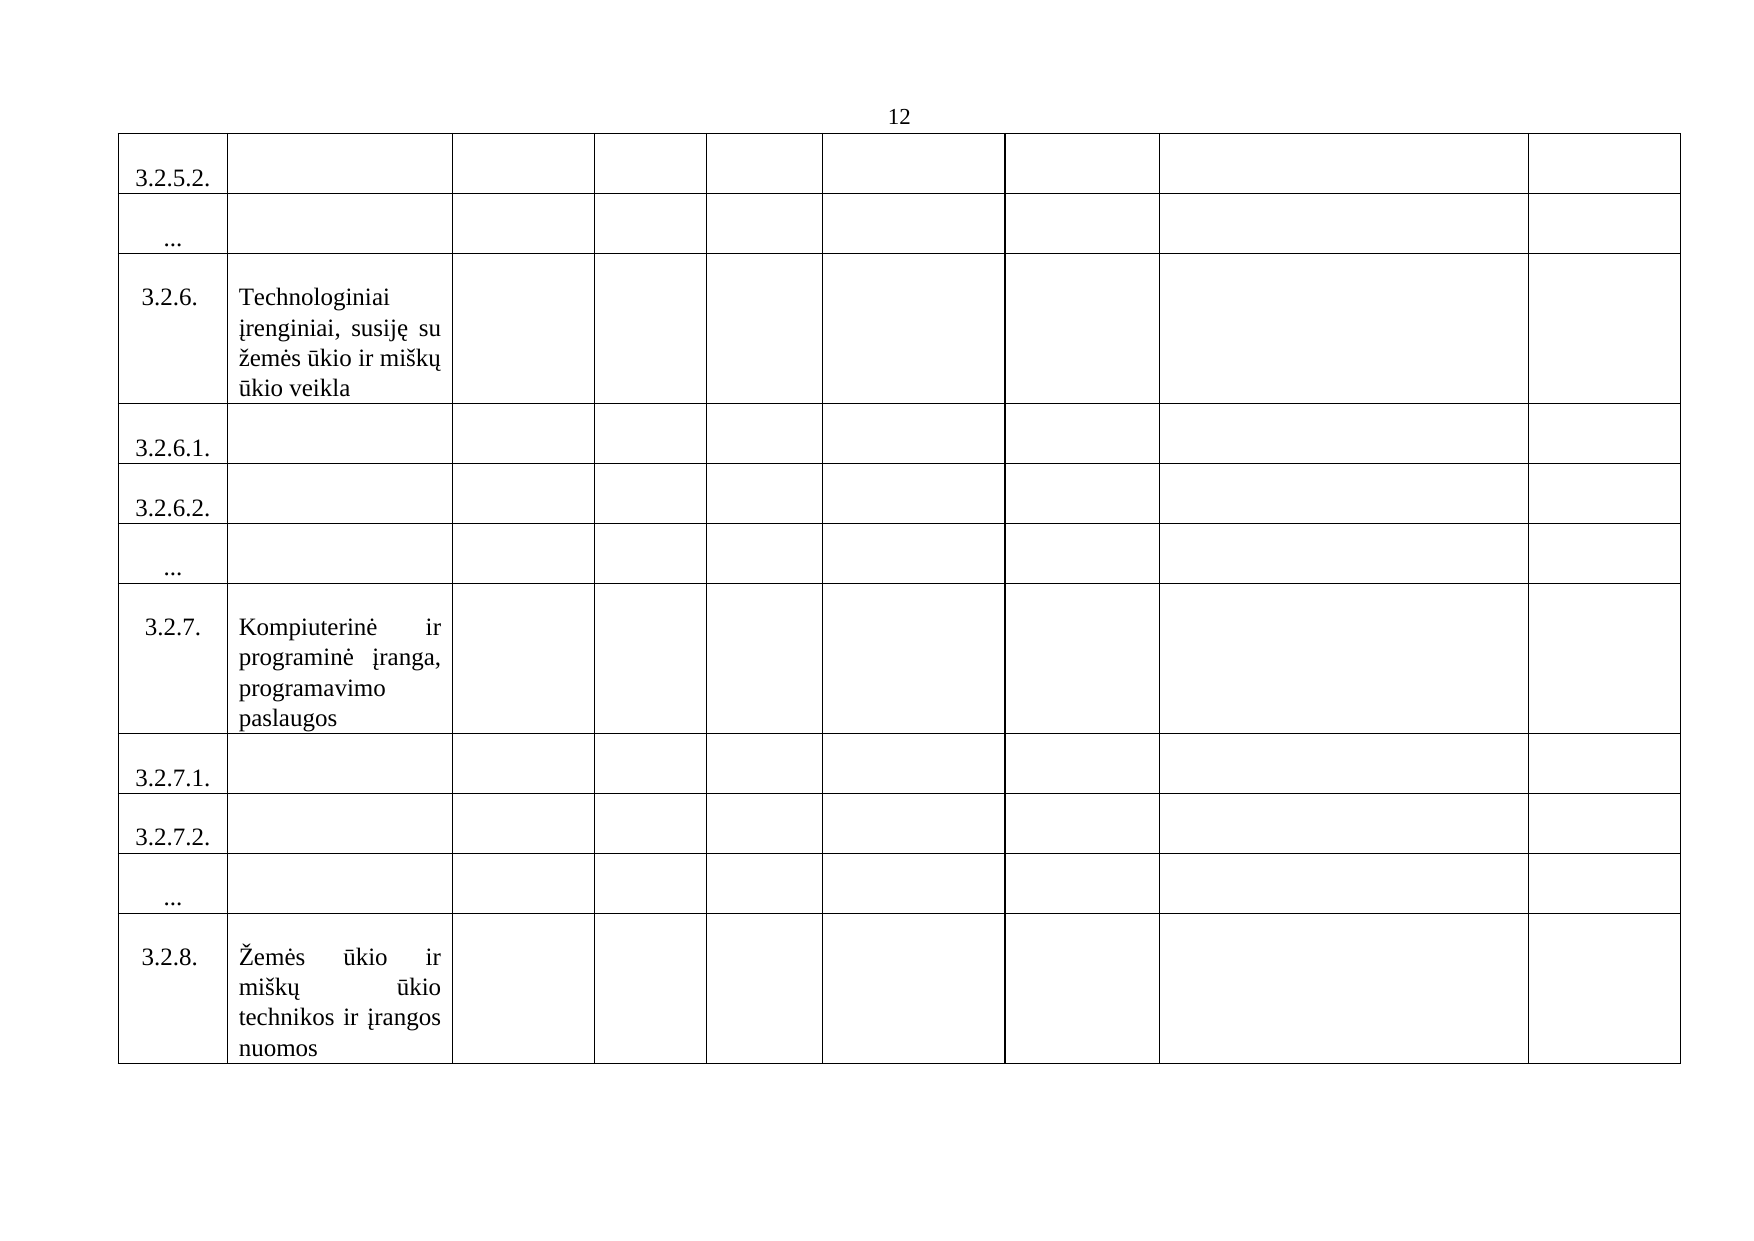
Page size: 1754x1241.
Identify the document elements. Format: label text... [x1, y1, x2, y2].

table_cell [453, 464, 594, 523]
table_cell [707, 404, 822, 463]
table_cell 3.2.6. [119, 254, 227, 403]
table_cell ... [119, 524, 227, 583]
table_cell [1006, 134, 1159, 193]
table_cell [707, 734, 822, 793]
table_cell [1160, 914, 1528, 1063]
table_cell [228, 464, 452, 523]
table_cell [228, 854, 452, 912]
table_cell [1160, 584, 1528, 733]
table_cell [1529, 584, 1680, 733]
table_cell [1160, 134, 1528, 193]
table_cell [1160, 194, 1528, 253]
table_cell Technologiniai įrenginiai, susiję su žemės ūkio ir miškų ūkio veikla [228, 254, 452, 403]
table_cell ... [119, 854, 227, 912]
table_cell [228, 194, 452, 253]
table_cell [1529, 734, 1680, 793]
table_cell [1006, 794, 1159, 853]
table_cell [823, 584, 1004, 733]
table_cell [1529, 404, 1680, 463]
table_cell [707, 524, 822, 583]
table_cell [823, 464, 1004, 523]
table_cell [595, 854, 706, 912]
table_cell [453, 254, 594, 403]
table_cell [595, 134, 706, 193]
table_cell [453, 734, 594, 793]
table_cell [1160, 734, 1528, 793]
table_cell [1529, 254, 1680, 403]
table_cell [1160, 854, 1528, 912]
table_cell [707, 854, 822, 912]
table_cell [453, 404, 594, 463]
table_cell [823, 134, 1004, 193]
table_cell Kompiuterinė ir programinė įranga, programavimo paslaugos [228, 584, 452, 733]
table_cell [707, 134, 822, 193]
table_cell [1160, 464, 1528, 523]
table_cell [823, 794, 1004, 853]
table_cell [453, 134, 594, 193]
table_cell [1529, 134, 1680, 193]
table_cell [823, 524, 1004, 583]
table_cell [707, 584, 822, 733]
table_cell [823, 194, 1004, 253]
table_cell [595, 464, 706, 523]
table_cell [595, 254, 706, 403]
table_cell [1160, 794, 1528, 853]
table_cell [1529, 854, 1680, 912]
table_cell [1006, 254, 1159, 403]
table_cell [707, 794, 822, 853]
table_cell [453, 524, 594, 583]
table_cell [1529, 524, 1680, 583]
table_cell [823, 404, 1004, 463]
table_cell [1006, 464, 1159, 523]
table_cell [595, 404, 706, 463]
table_cell ... [119, 194, 227, 253]
table_cell [595, 794, 706, 853]
table_cell [707, 914, 822, 1063]
table_cell [823, 854, 1004, 912]
table_cell [228, 404, 452, 463]
table_cell [707, 254, 822, 403]
table_cell [595, 194, 706, 253]
table_cell [1529, 464, 1680, 523]
table_cell [228, 134, 452, 193]
table_cell [228, 524, 452, 583]
table_cell [1006, 404, 1159, 463]
table_cell [707, 194, 822, 253]
table_cell 3.2.7.2. [119, 794, 227, 853]
table_cell 3.2.7.1. [119, 734, 227, 793]
table_cell [453, 584, 594, 733]
table_cell [823, 914, 1004, 1063]
table_cell [1160, 404, 1528, 463]
table_cell [228, 794, 452, 853]
table_cell [823, 254, 1004, 403]
table_cell 3.2.6.1. [119, 404, 227, 463]
table_cell [1006, 584, 1159, 733]
table_cell 3.2.7. [119, 584, 227, 733]
table_cell [1006, 734, 1159, 793]
table_cell [823, 734, 1004, 793]
table_cell [595, 584, 706, 733]
table_cell [595, 524, 706, 583]
table_cell [595, 734, 706, 793]
table_cell 3.2.5.2. [119, 134, 227, 193]
table_cell [453, 194, 594, 253]
table_cell [453, 854, 594, 912]
table_cell [1006, 854, 1159, 912]
table_cell [1529, 194, 1680, 253]
table_cell [1006, 914, 1159, 1063]
table_cell [1006, 194, 1159, 253]
table_cell [1006, 524, 1159, 583]
table_cell [453, 794, 594, 853]
table_cell [1529, 794, 1680, 853]
table_cell 3.2.6.2. [119, 464, 227, 523]
table_cell [228, 734, 452, 793]
table_cell [595, 914, 706, 1063]
table_cell [1529, 914, 1680, 1063]
table_cell [1160, 254, 1528, 403]
table_cell [453, 914, 594, 1063]
table_cell [707, 464, 822, 523]
table_cell [1160, 524, 1528, 583]
table_cell Žemės ūkio ir miškų ūkio technikos ir įrangos nuomos [228, 914, 452, 1063]
table_cell 3.2.8. [119, 914, 227, 1063]
